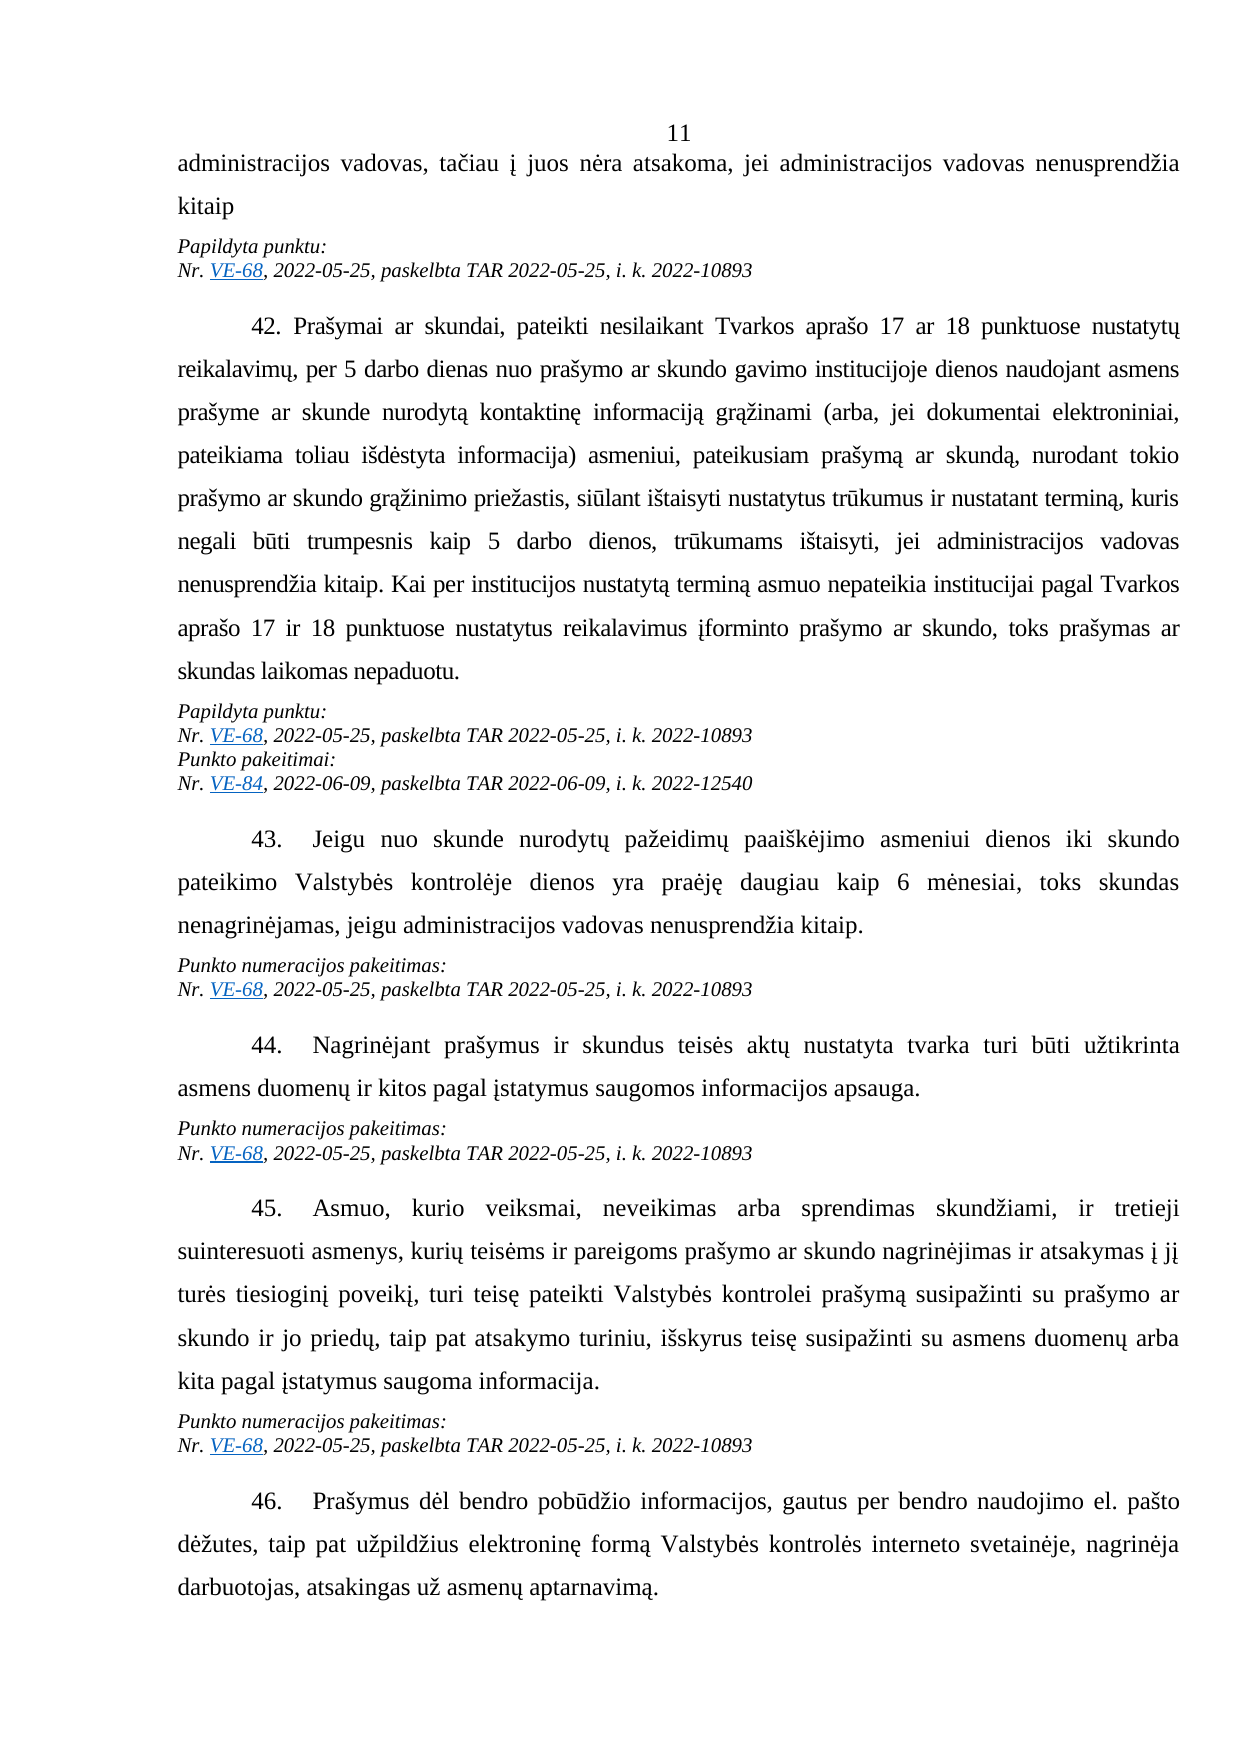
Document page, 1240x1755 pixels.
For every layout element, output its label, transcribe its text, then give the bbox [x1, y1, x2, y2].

text 43. Jeigu nuo skunde nurodytų pažeidimų paaiškėjimo asmeniui dienos iki skundo pateikimo Valstybės kontrolėje dienos yra praėję daugiau kaip 6 mėnesiai, toks skundas nenagrinėjamas, jeigu administracijos vadovas nenusprendžia kitaip. [177, 824, 1181, 939]
text 46. Prašymus dėl bendro pobūdžio informacijos, gautus per bendro naudojimo el. pašto dėžutes, taip pat užpildžius elektroninę formą Valstybės kontrolės interneto svetainėje, nagrinėja darbuotojas, atsakingas už asmenų aptarnavimą. [177, 1486, 1181, 1601]
text 45. Asmuo, kurio veiksmai, neveikimas arba sprendimas skundžiami, ir tretieji suinteresuoti asmenys, kurių teisėms ir pareigoms prašymo ar skundo nagrinėjimas ir atsakymas į jį turės tiesioginį poveikį, turi teisę pateikti Valstybės kontrolei prašymą susipažinti su prašymo ar skundo ir jo priedų, taip pat atsakymo turiniu, išskyrus teisę susipažinti su asmens duomenų arba kita pagal įstatymus saugoma informacija. [177, 1193, 1181, 1394]
text Nr. VE-68, 2022-05-25, paskelbta TAR 2022-05-25, i. k. 2022-10893 [177, 1433, 1181, 1457]
text administracijos vadovas, tačiau į juos nėra atsakoma, jei administracijos vadovas nenusprendžia kitaip [177, 148, 1181, 219]
text 42. Prašymai ar skundai, pateikti nesilaikant Tvarkos aprašo 17 ar 18 punktuose nustatytų reikalavimų, per 5 darbo dienas nuo prašymo ar skundo gavimo institucijoje dienos naudojant asmens prašyme ar skunde nurodytą kontaktinę informaciją grąžinami (arba, jei dokumentai elektroniniai, pateikiama toliau išdėstyta informacija) asmeniui, pateikusiam prašymą ar skundą, nurodant tokio prašymo ar skundo grąžinimo priežastis, siūlant ištaisyti nustatytus trūkumus ir nustatant terminą, kuris negali būti trumpesnis kaip 5 darbo dienos, trūkumams ištaisyti, jei administracijos vadovas nenusprendžia kitaip. Kai per institucijos nustatytą terminą asmuo nepateikia institucijai pagal Tvarkos aprašo 17 ir 18 punktuose nustatytus reikalavimus įforminto prašymo ar skundo, toks prašymas ar skundas laikomas nepaduotu. [177, 311, 1181, 684]
text Papildyta punktu: [177, 234, 1181, 258]
text Nr. VE-68, 2022-05-25, paskelbta TAR 2022-05-25, i. k. 2022-10893 [177, 1140, 1181, 1164]
text Nr. VE-68, 2022-05-25, paskelbta TAR 2022-05-25, i. k. 2022-10893 [177, 723, 1181, 747]
text Punkto numeracijos pakeitimas: [177, 1409, 1181, 1433]
text Punkto pakeitimai: [177, 747, 1181, 771]
text 44. Nagrinėjant prašymus ir skundus teisės aktų nustatyta tvarka turi būti užtikrinta asmens duomenų ir kitos pagal įstatymus saugomos informacijos apsauga. [177, 1030, 1181, 1102]
text Punkto numeracijos pakeitimas: [177, 1116, 1181, 1140]
text Nr. VE-68, 2022-05-25, paskelbta TAR 2022-05-25, i. k. 2022-10893 [177, 258, 1181, 282]
text Nr. VE-68, 2022-05-25, paskelbta TAR 2022-05-25, i. k. 2022-10893 [177, 977, 1181, 1001]
text Papildyta punktu: [177, 699, 1181, 723]
text Nr. VE-84, 2022-06-09, paskelbta TAR 2022-06-09, i. k. 2022-12540 [177, 771, 1181, 795]
text Punkto numeracijos pakeitimas: [177, 953, 1181, 977]
